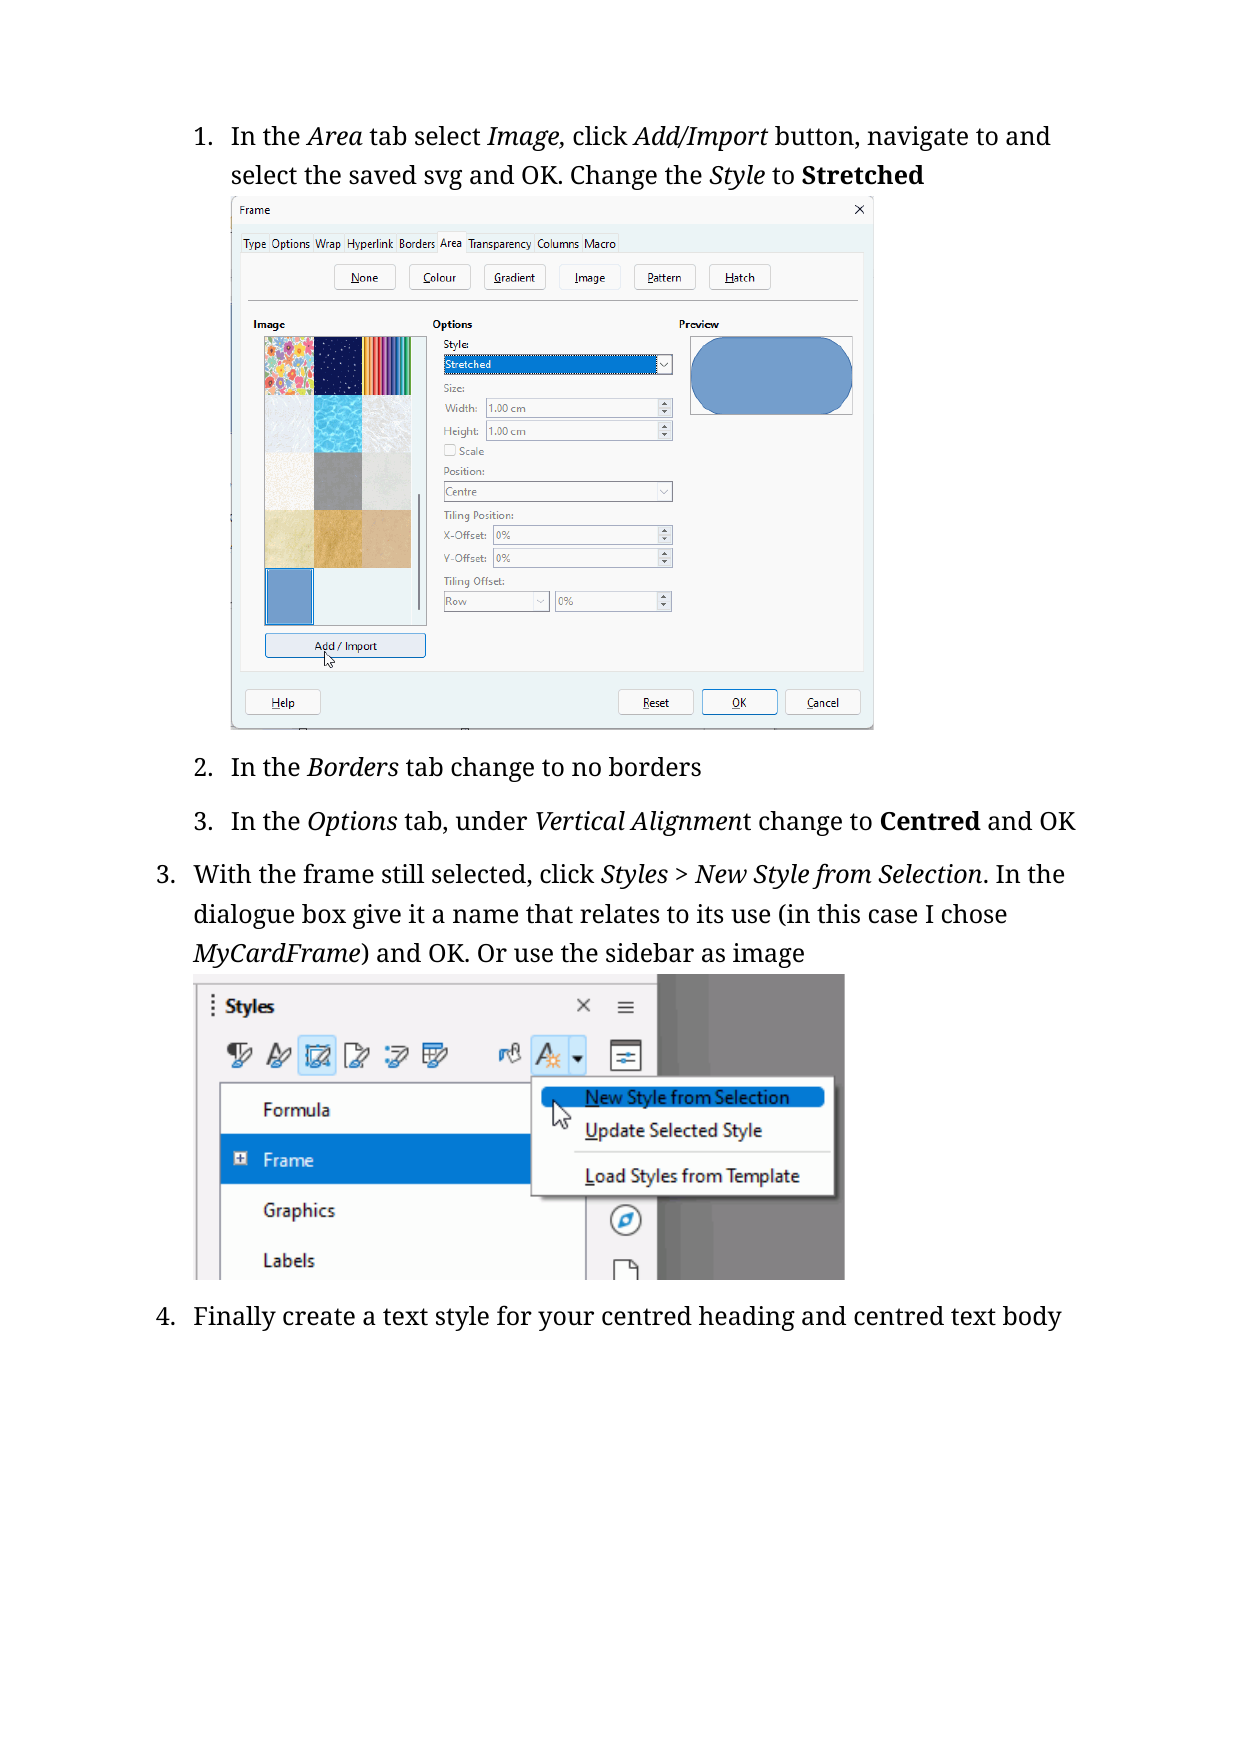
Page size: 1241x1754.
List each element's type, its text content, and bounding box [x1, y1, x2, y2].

list Finally create a text style for your centred heading and centred text body [156, 1299, 1122, 1333]
list With the frame still selected, click Styles > New Style from Selection. In the dialogue box give it a name that relates to its use (in this case I chose MyCardFrame) and OK. Or use the sidebar as image [156, 857, 1122, 1279]
picture [230, 196, 874, 730]
picture [193, 974, 845, 1280]
list In the Borders tab change to no borders [193, 750, 1122, 784]
list In the Area tab select Image, click Add/Import button, navigate to and select the saved svg and OK. Change the Style to Stretched [193, 118, 1122, 730]
list In the Options tab, under Vertical Alignment change to Centred and OK [193, 803, 1122, 837]
